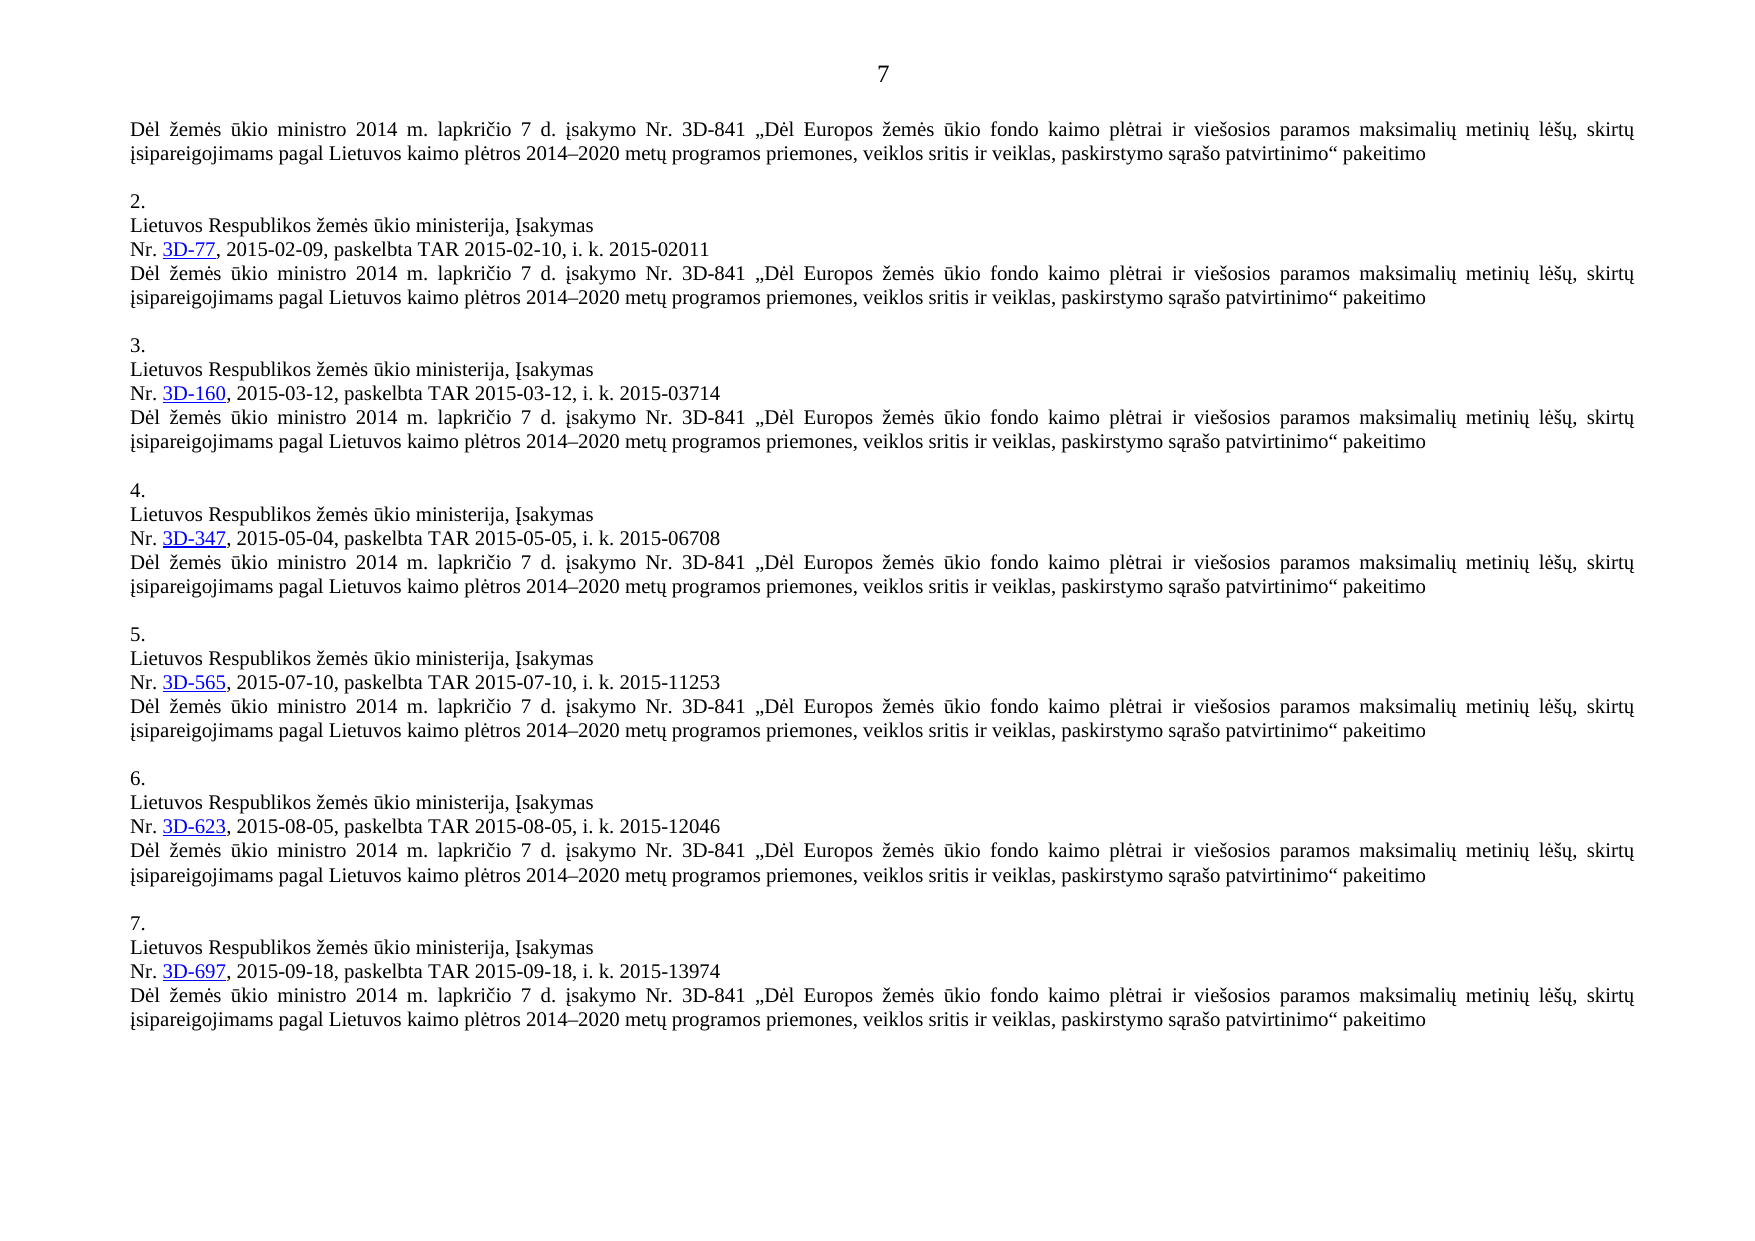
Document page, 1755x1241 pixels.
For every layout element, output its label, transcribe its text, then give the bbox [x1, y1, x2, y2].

text Nr. 3D-623, 2015-08-05, paskelbta TAR 2015-08-05, i. k. 2015-12046 [130, 814, 1636, 838]
text Dėl žemės ūkio ministro 2014 m. lapkričio 7 d. įsakymo Nr. 3D-841 „Dėl Europos žemės ūkio fondo kaimo plėtrai ir viešosios paramos maksimalių metinių lėšų, skirtų įsipareigojimams pagal Lietuvos kaimo plėtros 2014–2020 metų programos priemones, veiklos sritis ir veiklas, paskirstymo sąrašo patvirtinimo“ pakeitimo [130, 261, 1636, 309]
text Nr. 3D-347, 2015-05-04, paskelbta TAR 2015-05-05, i. k. 2015-06708 [130, 526, 1636, 550]
text Nr. 3D-697, 2015-09-18, paskelbta TAR 2015-09-18, i. k. 2015-13974 [130, 959, 1636, 983]
text Nr. 3D-565, 2015-07-10, paskelbta TAR 2015-07-10, i. k. 2015-11253 [130, 670, 1636, 694]
text Lietuvos Respublikos žemės ūkio ministerija, Įsakymas [130, 935, 1636, 959]
text Dėl žemės ūkio ministro 2014 m. lapkričio 7 d. įsakymo Nr. 3D-841 „Dėl Europos žemės ūkio fondo kaimo plėtrai ir viešosios paramos maksimalių metinių lėšų, skirtų įsipareigojimams pagal Lietuvos kaimo plėtros 2014–2020 metų programos priemones, veiklos sritis ir veiklas, paskirstymo sąrašo patvirtinimo“ pakeitimo [130, 550, 1636, 598]
text Lietuvos Respublikos žemės ūkio ministerija, Įsakymas [130, 502, 1636, 526]
text 3. [130, 333, 1636, 357]
text Nr. 3D-77, 2015-02-09, paskelbta TAR 2015-02-10, i. k. 2015-02011 [130, 237, 1636, 261]
text Dėl žemės ūkio ministro 2014 m. lapkričio 7 d. įsakymo Nr. 3D-841 „Dėl Europos žemės ūkio fondo kaimo plėtrai ir viešosios paramos maksimalių metinių lėšų, skirtų įsipareigojimams pagal Lietuvos kaimo plėtros 2014–2020 metų programos priemones, veiklos sritis ir veiklas, paskirstymo sąrašo patvirtinimo“ pakeitimo [130, 838, 1636, 887]
text Dėl žemės ūkio ministro 2014 m. lapkričio 7 d. įsakymo Nr. 3D-841 „Dėl Europos žemės ūkio fondo kaimo plėtrai ir viešosios paramos maksimalių metinių lėšų, skirtų įsipareigojimams pagal Lietuvos kaimo plėtros 2014–2020 metų programos priemones, veiklos sritis ir veiklas, paskirstymo sąrašo patvirtinimo“ pakeitimo [130, 694, 1636, 742]
text Lietuvos Respublikos žemės ūkio ministerija, Įsakymas [130, 213, 1636, 237]
text Nr. 3D-160, 2015-03-12, paskelbta TAR 2015-03-12, i. k. 2015-03714 [130, 381, 1636, 405]
text Lietuvos Respublikos žemės ūkio ministerija, Įsakymas [130, 646, 1636, 670]
text Lietuvos Respublikos žemės ūkio ministerija, Įsakymas [130, 790, 1636, 814]
text Lietuvos Respublikos žemės ūkio ministerija, Įsakymas [130, 357, 1636, 381]
text Dėl žemės ūkio ministro 2014 m. lapkričio 7 d. įsakymo Nr. 3D-841 „Dėl Europos žemės ūkio fondo kaimo plėtrai ir viešosios paramos maksimalių metinių lėšų, skirtų įsipareigojimams pagal Lietuvos kaimo plėtros 2014–2020 metų programos priemones, veiklos sritis ir veiklas, paskirstymo sąrašo patvirtinimo“ pakeitimo [130, 983, 1636, 1031]
text 2. [130, 189, 1636, 213]
text 6. [130, 766, 1636, 790]
text Dėl žemės ūkio ministro 2014 m. lapkričio 7 d. įsakymo Nr. 3D-841 „Dėl Europos žemės ūkio fondo kaimo plėtrai ir viešosios paramos maksimalių metinių lėšų, skirtų įsipareigojimams pagal Lietuvos kaimo plėtros 2014–2020 metų programos priemones, veiklos sritis ir veiklas, paskirstymo sąrašo patvirtinimo“ pakeitimo [130, 117, 1636, 165]
text 7. [130, 911, 1636, 935]
text Dėl žemės ūkio ministro 2014 m. lapkričio 7 d. įsakymo Nr. 3D-841 „Dėl Europos žemės ūkio fondo kaimo plėtrai ir viešosios paramos maksimalių metinių lėšų, skirtų įsipareigojimams pagal Lietuvos kaimo plėtros 2014–2020 metų programos priemones, veiklos sritis ir veiklas, paskirstymo sąrašo patvirtinimo“ pakeitimo [130, 405, 1636, 453]
text 5. [130, 622, 1636, 646]
text 4. [130, 477, 1636, 502]
